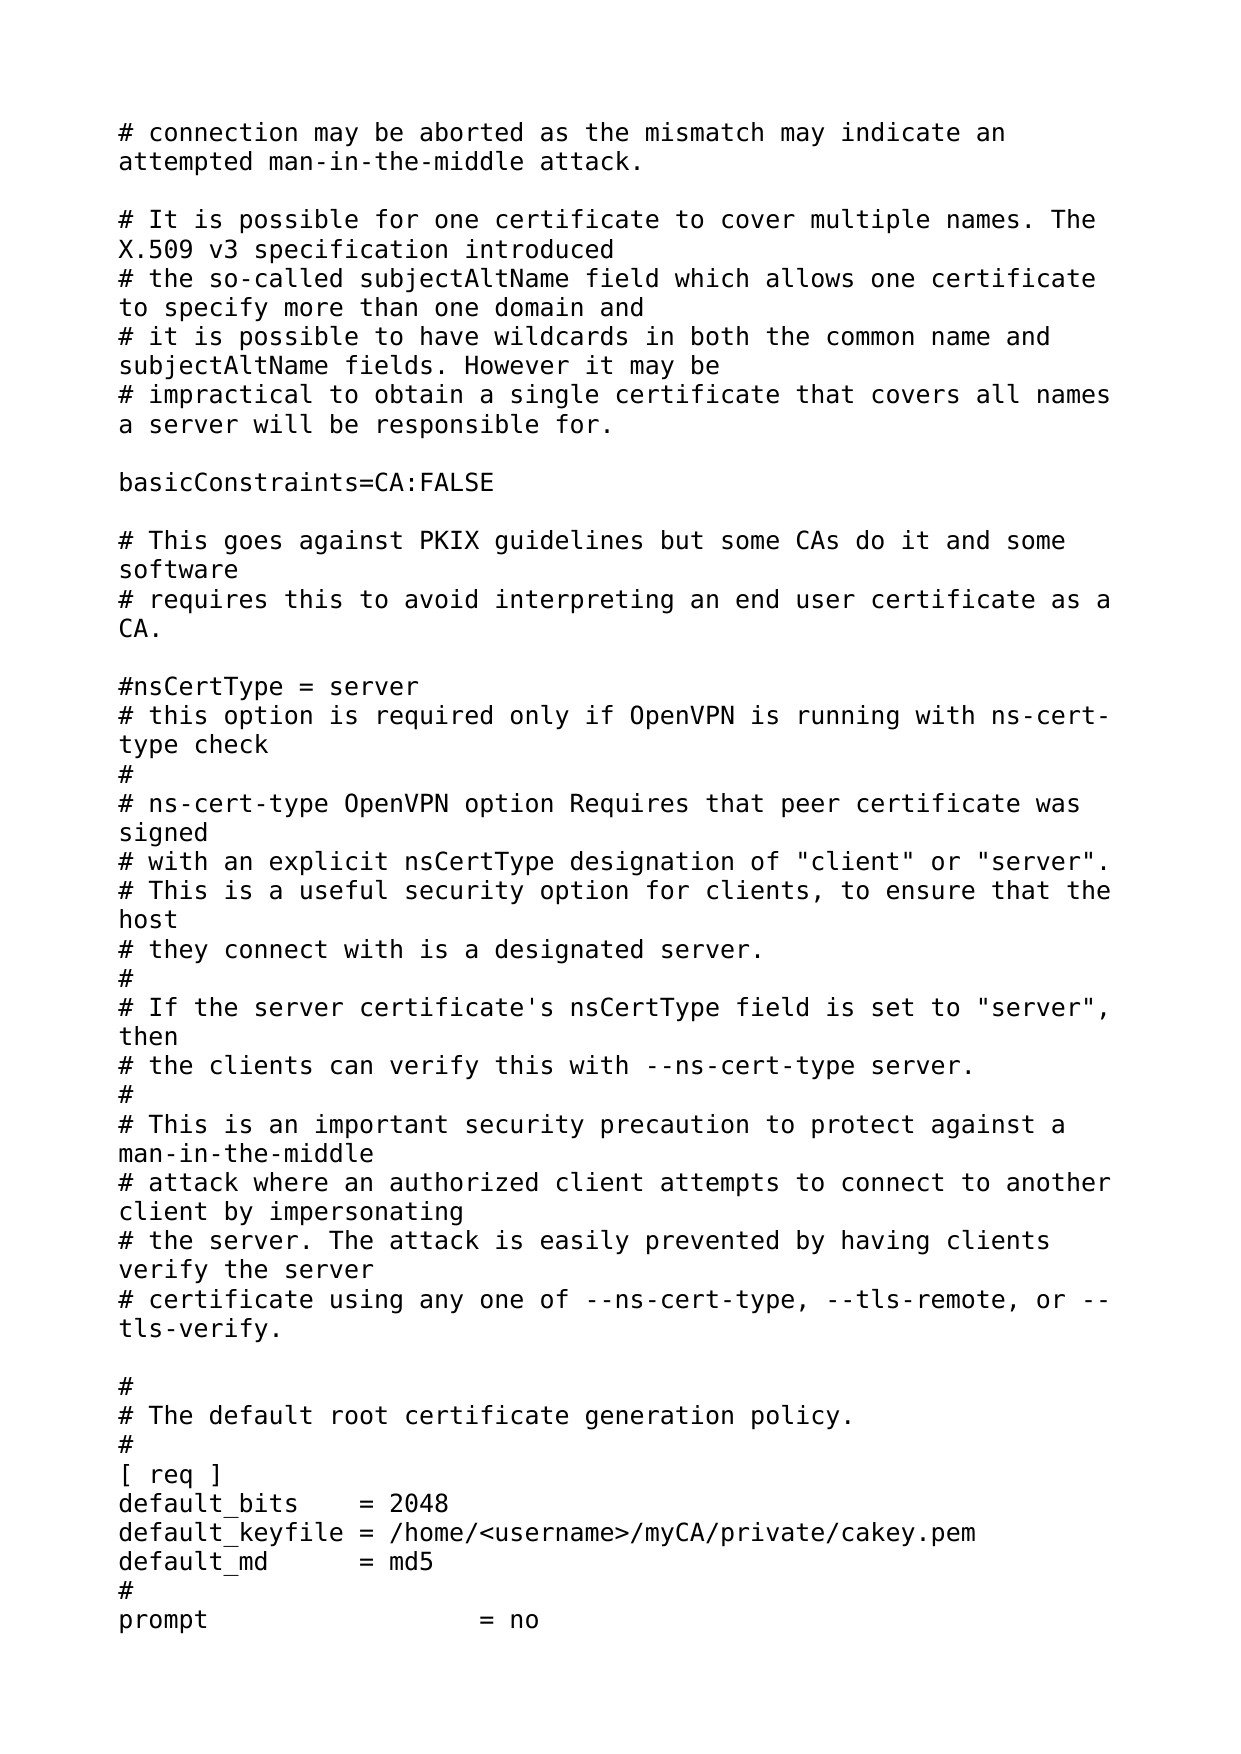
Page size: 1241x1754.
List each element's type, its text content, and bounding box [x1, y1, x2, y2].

text # connection may be aborted as the mismatch may indicate an attempted man-in-the-middle attack. # It is possible for one certificate to cover multiple names. The X.509 v3 specification introduced # the so-called subjectAltName field which allows one certificate to specify more than one domain and # it is possible to have wildcards in both the common name and subjectAltName fields. However it may be # impractical to obtain a single certificate that covers all names a server will be responsible for. basicConstraints=CA:FALSE # This goes against PKIX guidelines but some CAs do it and some software # requires this to avoid interpreting an end user certificate as a CA. #nsCertType = server # this option is required only if OpenVPN is running with ns-cert-type check # # ns-cert-type OpenVPN option Requires that peer certificate was signed # with an explicit nsCertType designation of "client" or "server". # This is a useful security option for clients, to ensure that the host # they connect with is a designated server. # # If the server certificate's nsCertType field is set to "server", then # the clients can verify this with --ns-cert-type server. # # This is an important security precaution to protect against a man-in-the-middle # attack where an authorized client attempts to connect to another client by impersonating # the server. The attack is easily prevented by having clients verify the server # certificate using any one of --ns-cert-type, --tls-remote, or --tls-verify. # # The default root certificate generation policy. # [ req ] default_bits = 2048 default_keyfile = /home/<username>/myCA/private/cakey.pem default_md = md5 # prompt = no [118, 118, 1122, 1635]
